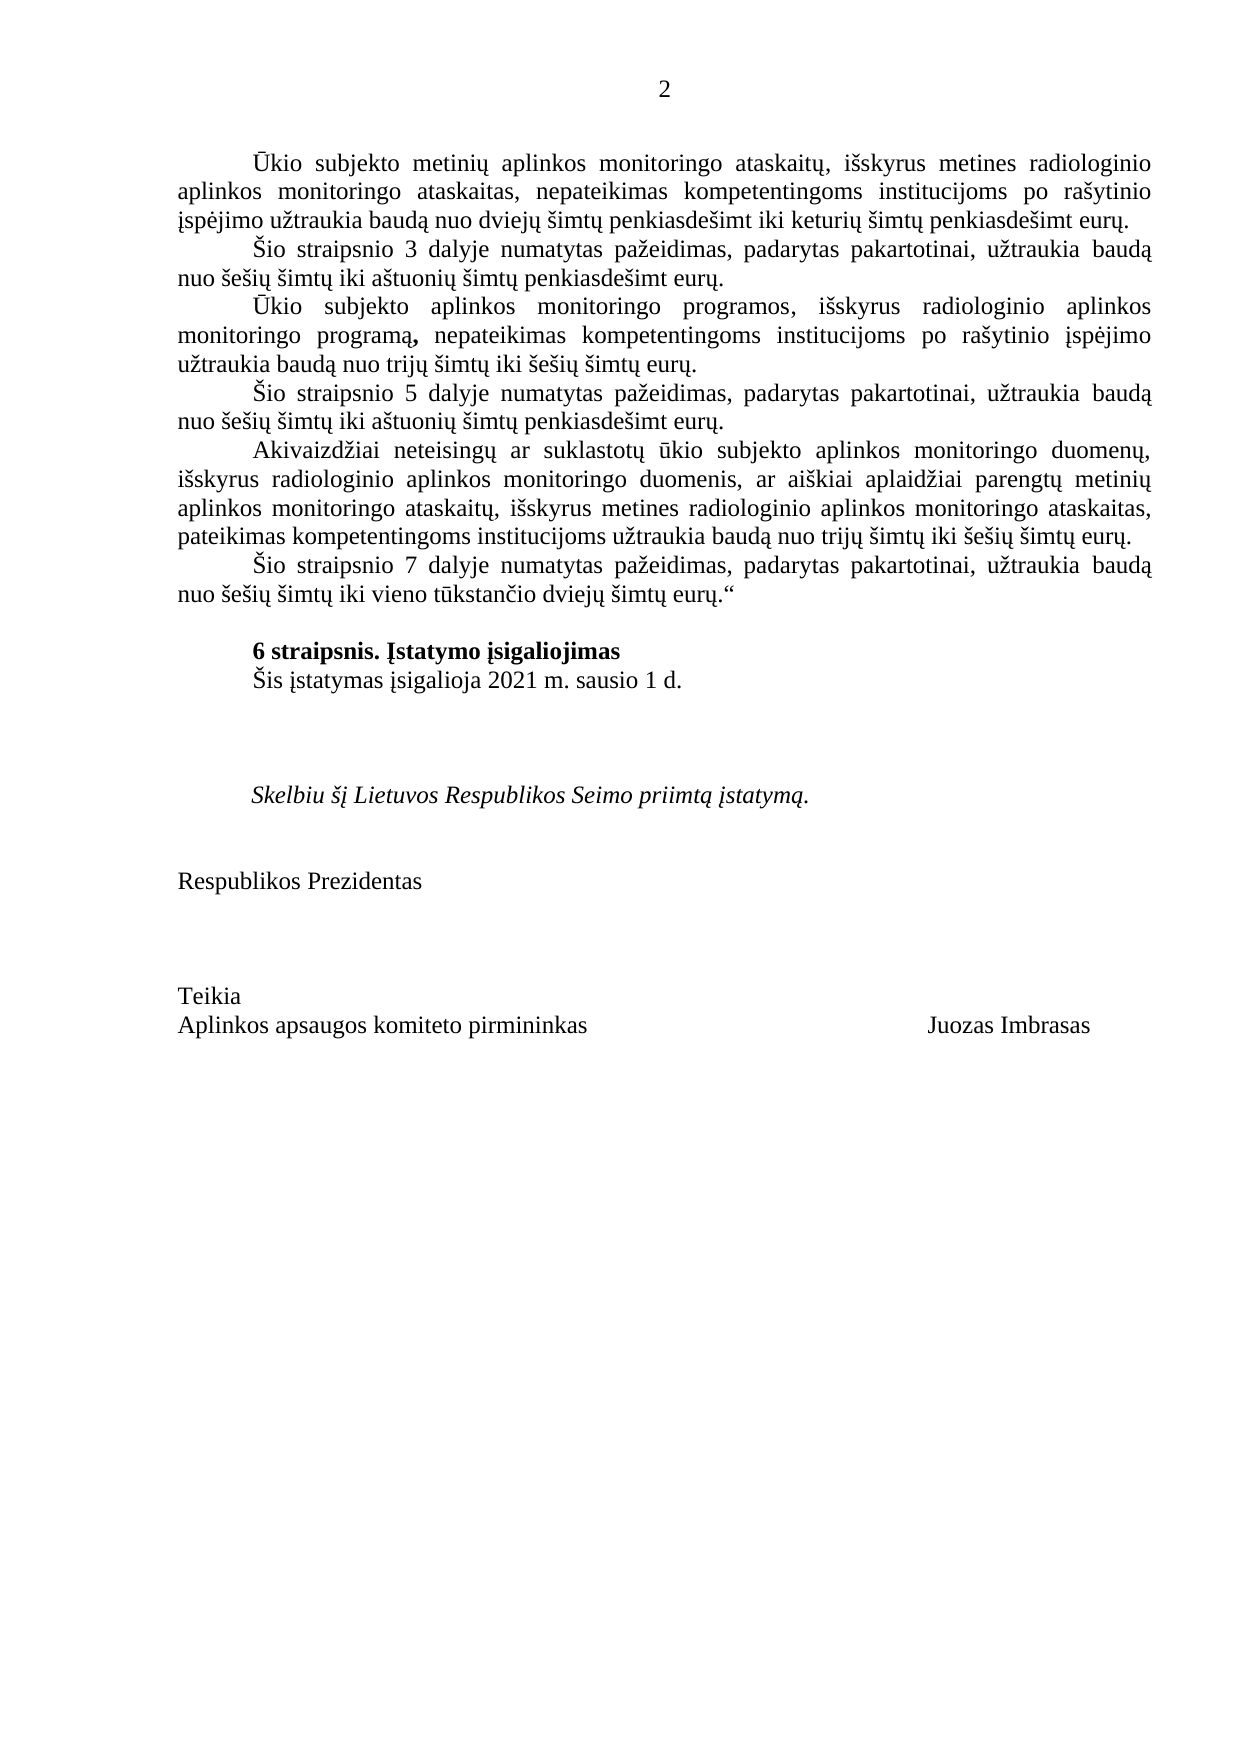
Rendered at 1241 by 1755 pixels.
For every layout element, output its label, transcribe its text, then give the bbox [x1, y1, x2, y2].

text Teikia [177, 981, 1152, 1010]
text Šis įstatymas įsigalioja 2021 m. sausio 1 d. [177, 665, 1152, 694]
text Skelbiu šį Lietuvos Respublikos Seimo priimtą įstatymą. [177, 780, 1152, 809]
text Šio straipsnio 5 dalyje numatytas pažeidimas, padarytas pakartotinai, užtraukia baudą nuo šešių šimtų iki aštuonių šimtų penkiasdešimt eurų. [177, 378, 1152, 435]
text Šio straipsnio 3 dalyje numatytas pažeidimas, padarytas pakartotinai, užtraukia baudą nuo šešių šimtų iki aštuonių šimtų penkiasdešimt eurų. [177, 234, 1152, 291]
text Ūkio subjekto aplinkos monitoringo programos, išskyrus radiologinio aplinkos monitoringo programą, nepateikimas kompetentingoms institucijoms po rašytinio įspėjimo užtraukia baudą nuo trijų šimtų iki šešių šimtų eurų. [177, 291, 1152, 378]
text Respublikos Prezidentas [177, 866, 1152, 895]
text Akivaizdžiai neteisingų ar suklastotų ūkio subjekto aplinkos monitoringo duomenų, išskyrus radiologinio aplinkos monitoringo duomenis, ar aiškiai aplaidžiai parengtų metinių aplinkos monitoringo ataskaitų, išskyrus metines radiologinio aplinkos monitoringo ataskaitas, pateikimas kompetentingoms institucijoms užtraukia baudą nuo trijų šimtų iki šešių šimtų eurų. [177, 435, 1152, 550]
text 6 straipsnis. Įstatymo įsigaliojimas [177, 636, 1152, 665]
text Ūkio subjekto metinių aplinkos monitoringo ataskaitų, išskyrus metines radiologinio aplinkos monitoringo ataskaitas, nepateikimas kompetentingoms institucijoms po rašytinio įspėjimo užtraukia baudą nuo dviejų šimtų penkiasdešimt iki keturių šimtų penkiasdešimt eurų. [177, 148, 1152, 234]
text Šio straipsnio 7 dalyje numatytas pažeidimas, padarytas pakartotinai, užtraukia baudą nuo šešių šimtų iki vieno tūkstančio dviejų šimtų eurų.“ [177, 550, 1152, 608]
text Aplinkos apsaugos komiteto pirmininkas Juozas Imbrasas [177, 1010, 1152, 1039]
